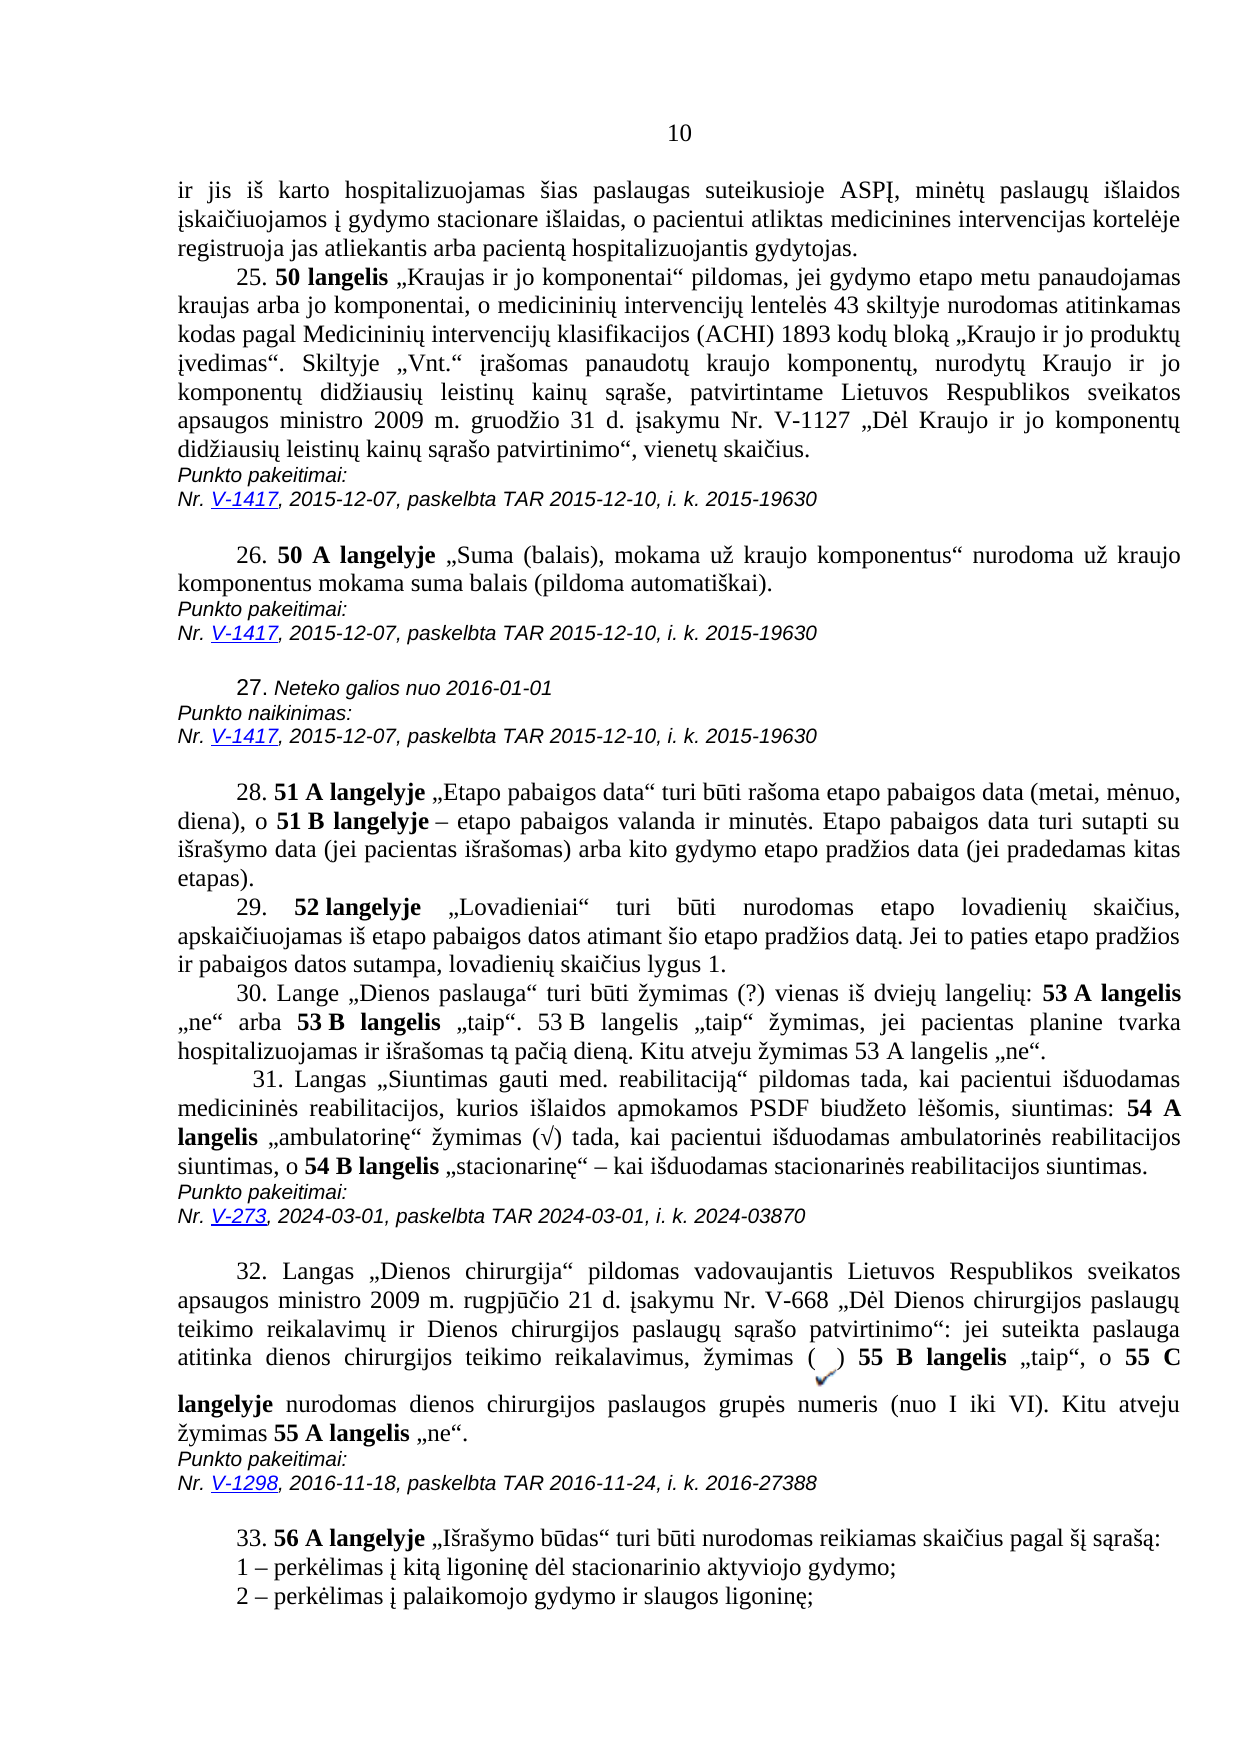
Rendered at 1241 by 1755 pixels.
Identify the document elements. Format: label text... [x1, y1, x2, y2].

text 26. 50 A langelyje „Suma (balais), mokama už kraujo komponentus“ nurodoma už kraujo komponentus mokama suma balais (pildoma automatiškai). [177, 540, 1181, 597]
text Punkto pakeitimai: [177, 597, 1181, 621]
text Nr. V-1298, 2016-11-18, paskelbta TAR 2016-11-24, i. k. 2016-27388 [177, 1471, 1181, 1494]
text Punkto pakeitimai: [177, 1179, 1181, 1203]
text Nr. V-1417, 2015-12-07, paskelbta TAR 2015-12-10, i. k. 2015-19630 [177, 724, 1181, 748]
text Punkto pakeitimai: [177, 463, 1181, 487]
text 27. Neteko galios nuo 2016-01-01 [177, 674, 1181, 700]
text 25. 50 langelis „Kraujas ir jo komponentai“ pildomas, jei gydymo etapo metu panaudojamas kraujas arba jo komponentai, o medicininių intervencijų lentelės 43 skiltyje nurodomas atitinkamas kodas pagal Medicininių intervencijų klasifikacijos (ACHI) 1893 kodų bloką „Kraujo ir jo produktų įvedimas“. Skiltyje „Vnt.“ įrašomas panaudotų kraujo komponentų, nurodytų Kraujo ir jo komponentų didžiausių leistinų kainų sąraše, patvirtintame Lietuvos Respublikos sveikatos apsaugos ministro 2009 m. gruodžio 31 d. įsakymu Nr. V-1127 „Dėl Kraujo ir jo komponentų didžiausių leistinų kainų sąrašo patvirtinimo“, vienetų skaičius. [177, 262, 1181, 463]
text 29. 52 langelyje „Lovadieniai“ turi būti nurodomas etapo lovadienių skaičius, apskaičiuojamas iš etapo pabaigos datos atimant šio etapo pradžios datą. Jei to paties etapo pradžios ir pabaigos datos sutampa, lovadienių skaičius lygus 1. [177, 892, 1181, 978]
text Nr. V-1417, 2015-12-07, paskelbta TAR 2015-12-10, i. k. 2015-19630 [177, 621, 1181, 645]
text ir jis iš karto hospitalizuojamas šias paslaugas suteikusioje ASPĮ, minėtų paslaugų išlaidos įskaičiuojamos į gydymo stacionare išlaidas, o pacientui atliktas medicinines intervencijas kortelėje registruoja jas atliekantis arba pacientą hospitalizuojantis gydytojas. [177, 176, 1181, 262]
text 32. Langas „Dienos chirurgija“ pildomas vadovaujantis Lietuvos Respublikos sveikatos apsaugos ministro 2009 m. rugpjūčio 21 d. įsakymu Nr. V-668 „Dėl Dienos chirurgijos paslaugų teikimo reikalavimų ir Dienos chirurgijos paslaugų sąrašo patvirtinimo“: jei suteikta paslauga atitinka dienos chirurgijos teikimo reikalavimus, žymimas () 55 B langelis „taip“, o 55 C langelyje nurodomas dienos chirurgijos paslaugos grupės numeris (nuo I iki VI). Kitu atveju žymimas 55 A langelis „ne“. [177, 1256, 1181, 1447]
text 30. Lange „Dienos paslauga“ turi būti žymimas (?)(v) vienas iš dviejų langelių: 53 A langelis „ne“ arba 53 B langelis „taip“. 53 B langelis „taip“ žymimas, jei pacientas planine tvarka hospitalizuojamas ir išrašomas tą pačią dieną. Kitu atveju žymimas 53 A langelis „ne“. [177, 978, 1181, 1064]
text 33. 56 A langelyje „Išrašymo būdas“ turi būti nurodomas reikiamas skaičius pagal šį sąrašą: [177, 1523, 1181, 1552]
text 31. Langas „Siuntimas gauti med. reabilitaciją“ pildomas tada, kai pacientui išduodamas medicininės reabilitacijos, kurios išlaidos apmokamos PSDF biudžeto lėšomis, siuntimas: 54 A langelis „ambulatorinę“ žymimas (√) tada, kai pacientui išduodamas ambulatorinės reabilitacijos siuntimas, o 54 B langelis „stacionarinę“ – kai išduodamas stacionarinės reabilitacijos siuntimas. [177, 1064, 1181, 1179]
text 2 – perkėlimas į palaikomojo gydymo ir slaugos ligoninę; [177, 1581, 1181, 1609]
text Punkto naikinimas: [177, 700, 1181, 724]
text Nr. V-273, 2024-03-01, paskelbta TAR 2024-03-01, i. k. 2024-03870 [177, 1203, 1181, 1227]
text 28. 51 A langelyje „Etapo pabaigos data“ turi būti rašoma etapo pabaigos data (metai, mėnuo, diena), o 51 B langelyje – etapo pabaigos valanda ir minutės. Etapo pabaigos data turi sutapti su išrašymo data (jei pacientas išrašomas) arba kito gydymo etapo pradžios data (jei pradedamas kitas etapas). [177, 777, 1181, 892]
text 1 – perkėlimas į kitą ligoninę dėl stacionarinio aktyviojo gydymo; [177, 1552, 1181, 1581]
text Nr. V-1417, 2015-12-07, paskelbta TAR 2015-12-10, i. k. 2015-19630 [177, 487, 1181, 511]
text Punkto pakeitimai: [177, 1447, 1181, 1471]
